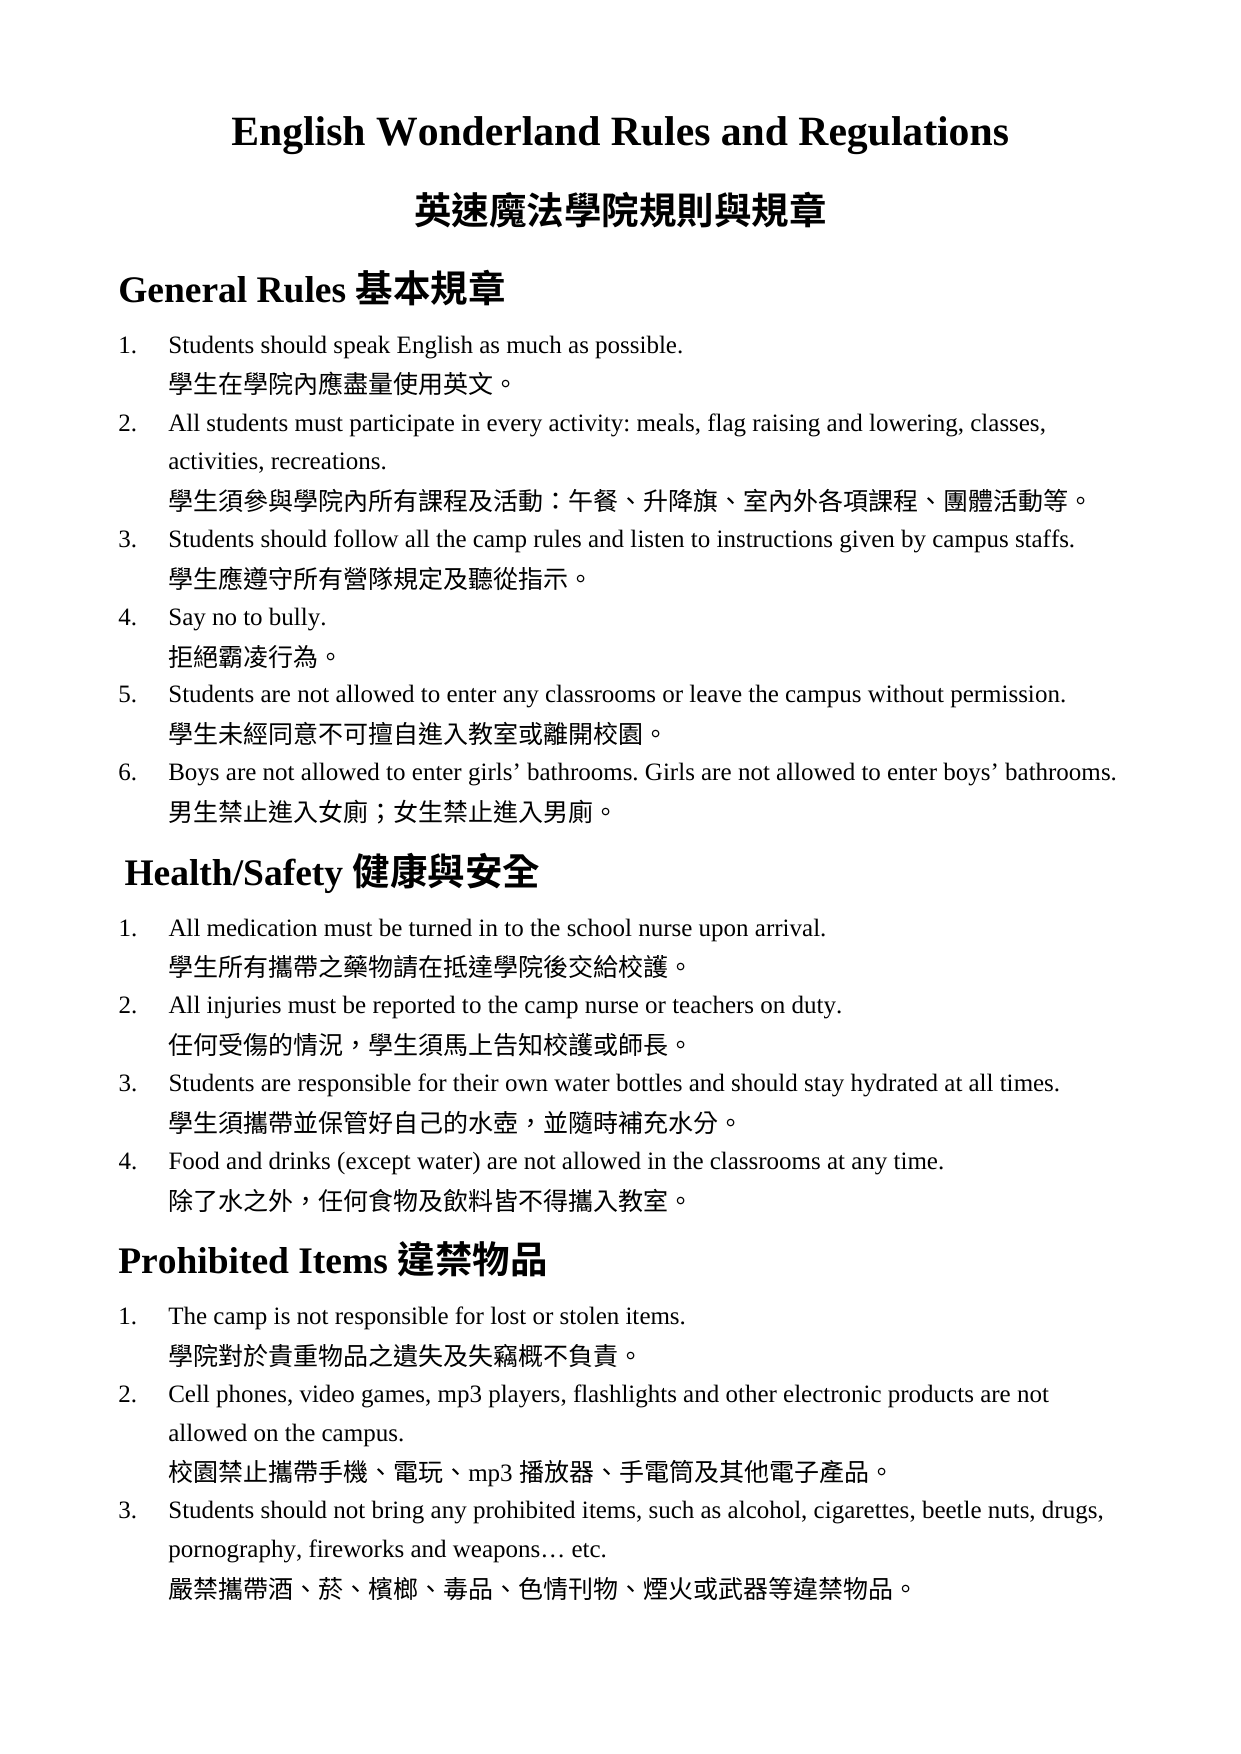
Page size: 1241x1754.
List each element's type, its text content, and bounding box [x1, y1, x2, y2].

text 拒絕霸凌行為。 [168, 636, 1122, 674]
text 學生須攜帶並保管好自己的水壺，並隨時補充水分。 [168, 1102, 1122, 1141]
list Say no to bully. [118, 597, 1122, 636]
text 除了水之外，任何食物及飲料皆不得攜入教室。 [168, 1180, 1122, 1218]
text 學院對於貴重物品之遺失及失竊概不負責。 [168, 1335, 1122, 1374]
text 學生須參與學院內所有課程及活動：午餐、升降旗、室內外各項課程、團體活動等。 [168, 480, 1122, 519]
text English Wonderland Rules and Regulations [118, 92, 1122, 169]
list Students are responsible for their own water bottles and should stay hydrated at all times. [118, 1063, 1122, 1102]
text 校園禁止攜帶手機、電玩、mp3 播放器、手電筒及其他電子產品。 [168, 1452, 1122, 1491]
text General Rules 基本規章 [118, 247, 1122, 325]
text 學生所有攜帶之藥物請在抵達學院後交給校護。 [168, 947, 1122, 985]
list The camp is not responsible for lost or stolen items. [118, 1296, 1122, 1335]
list All students must participate in every activity: meals, flag raising and lowering, classes, activities, recreations. [118, 403, 1122, 480]
text 學生在學院內應盡量使用英文。 [168, 364, 1122, 403]
list Students should follow all the camp rules and listen to instructions given by campus staffs. [118, 519, 1122, 558]
text 學生應遵守所有營隊規定及聽從指示。 [168, 558, 1122, 597]
list All medication must be turned in to the school nurse upon arrival. [118, 908, 1122, 947]
text 任何受傷的情況，學生須馬上告知校護或師長。 [168, 1024, 1122, 1063]
list All injuries must be reported to the camp nurse or teachers on duty. [118, 985, 1122, 1024]
list Students should speak English as much as possible. [118, 325, 1122, 364]
text 學生未經同意不可擅自進入教室或離開校園。 [168, 713, 1122, 752]
list Students should not bring any prohibited items, such as alcohol, cigarettes, beetle nuts, drugs, pornography, fireworks and weapons… etc. [118, 1491, 1122, 1568]
text 嚴禁攜帶酒、菸、檳榔、毒品、色情刊物、煙火或武器等違禁物品。 [168, 1568, 1122, 1607]
text 英速魔法學院規則與規章 [118, 169, 1122, 247]
text Health/Safety 健康與安全 [118, 830, 1122, 908]
list Boys are not allowed to enter girls’ bathrooms. Girls are not allowed to enter boys’ bathrooms. [118, 752, 1122, 791]
text 男生禁止進入女廁；女生禁止進入男廁。 [168, 791, 1122, 830]
list Students are not allowed to enter any classrooms or leave the campus without permission. [118, 674, 1122, 713]
list Cell phones, video games, mp3 players, flashlights and other electronic products are not allowed on the campus. [118, 1374, 1122, 1452]
list Food and drinks (except water) are not allowed in the classrooms at any time. [118, 1141, 1122, 1180]
text Prohibited Items 違禁物品 [118, 1218, 1122, 1296]
